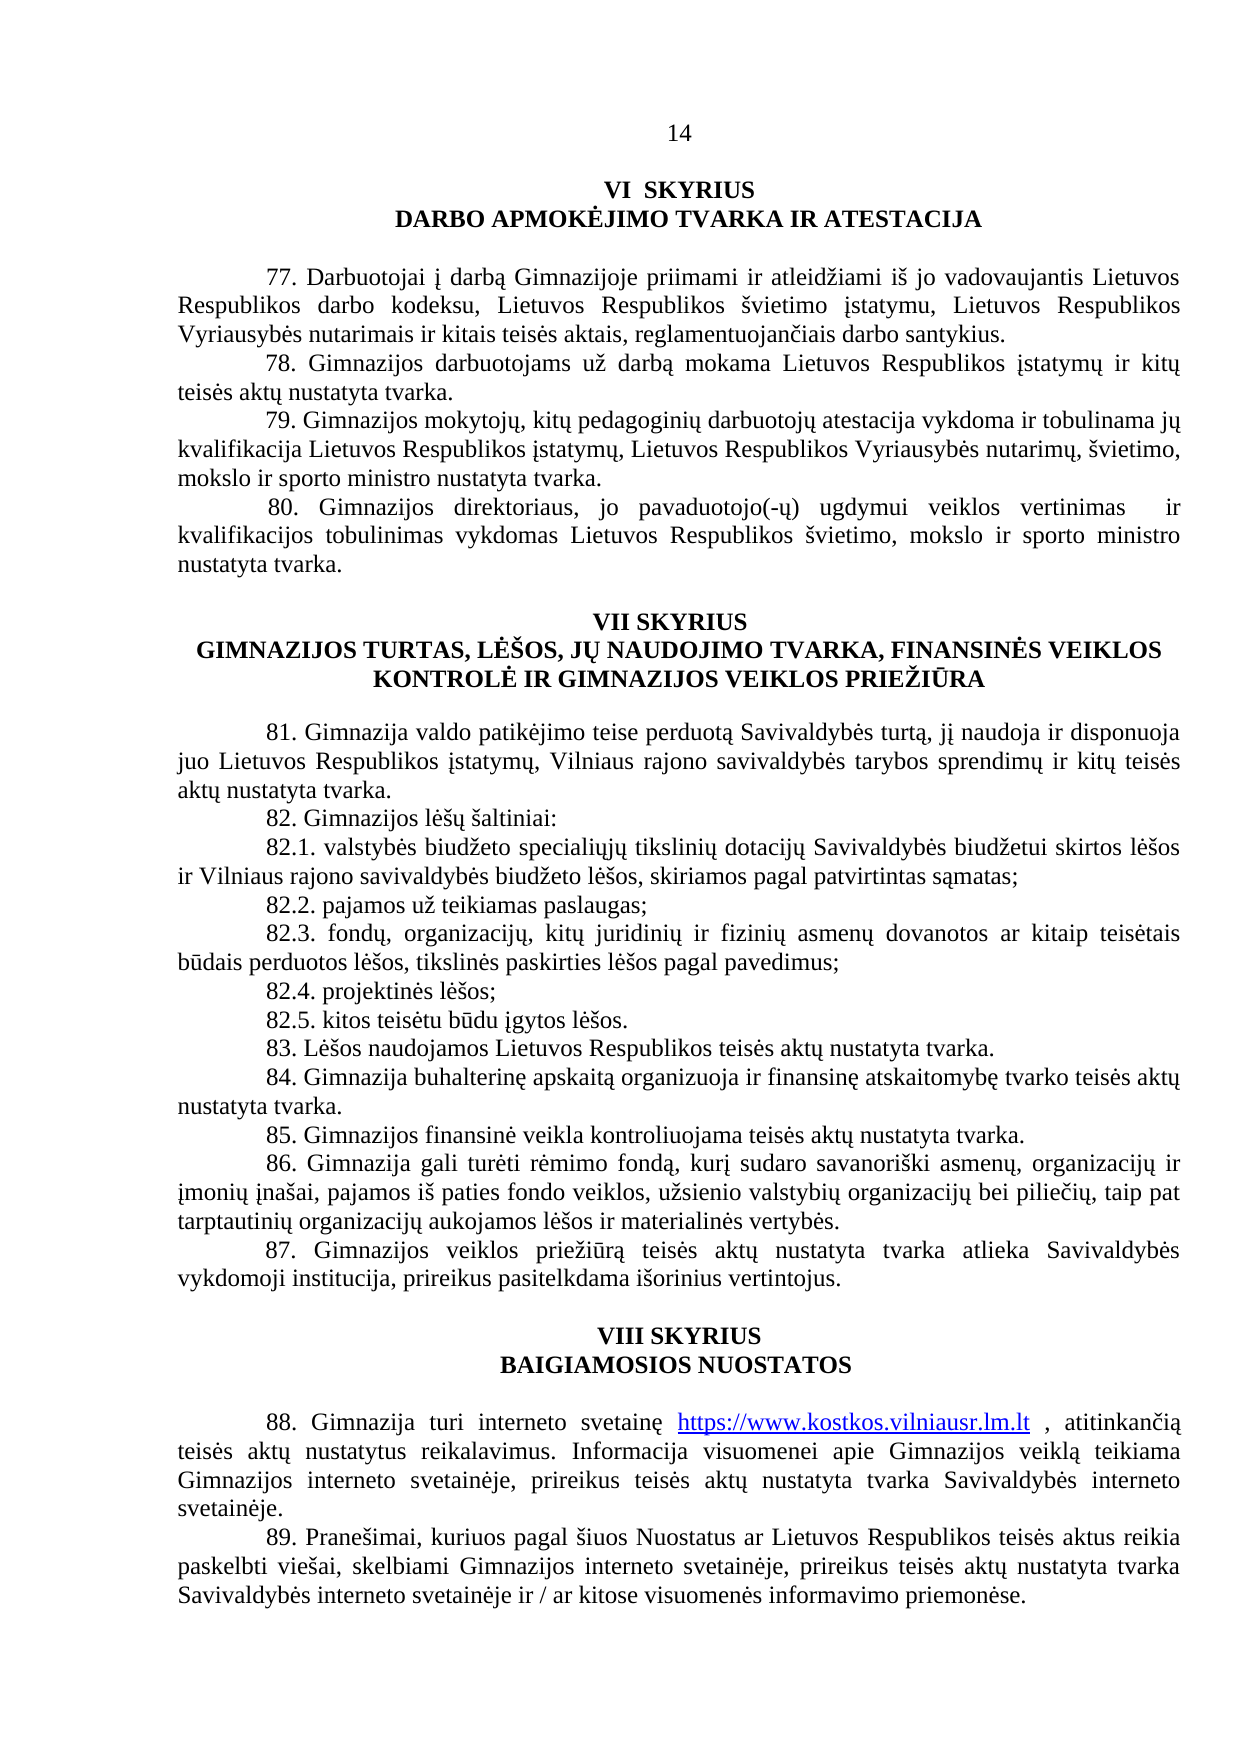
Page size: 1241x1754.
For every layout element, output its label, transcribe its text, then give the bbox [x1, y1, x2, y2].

text VIII SKYRIUS [177, 1321, 1181, 1350]
text 84. Gimnazija buhalterinę apskaitą organizuoja ir finansinę atskaitomybę tvarko teisės aktų nustatyta tvarka. [177, 1062, 1181, 1120]
text 77. Darbuotojai į darbą Gimnazijoje priimami ir atleidžiami iš jo vadovaujantis Lietuvos Respublikos darbo kodeksu, Lietuvos Respublikos švietimo įstatymu, Lietuvos Respublikos Vyriausybės nutarimais ir kitais teisės aktais, reglamentuojančiais darbo santykius. [177, 262, 1181, 348]
text 82.5. kitos teisėtu būdu įgytos lėšos. [177, 1005, 1181, 1033]
text 80. Gimnazijos direktoriaus, jo pavaduotojo(-ų) ugdymui veiklos vertinimas ir kvalifikacijos tobulinimas vykdomas Lietuvos Respublikos švietimo, mokslo ir sporto ministro nustatyta tvarka. [177, 492, 1181, 578]
text GIMNAZIJOS TURTAS, LĖŠOS, JŲ NAUDOJIMO TVARKA, FINANSINĖS VEIKLOS KONTROLĖ IR GIMNAZIJOS VEIKLOS PRIEŽIŪRA [177, 636, 1181, 693]
text 88. Gimnazija turi interneto svetainę https://www.kostkos.vilniausr.lm.lt , atitinkančią teisės aktų nustatytus reikalavimus. Informacija visuomenei apie Gimnazijos veiklą teikiama Gimnazijos interneto svetainėje, prireikus teisės aktų nustatyta tvarka Savivaldybės interneto svetainėje. [177, 1407, 1181, 1522]
text 89. Pranešimai, kuriuos pagal šiuos Nuostatus ar Lietuvos Respublikos teisės aktus reikia paskelbti viešai, skelbiami Gimnazijos interneto svetainėje, prireikus teisės aktų nustatyta tvarka Savivaldybės interneto svetainėje ir / ar kitose visuomenės informavimo priemonėse. [177, 1522, 1181, 1608]
text 82.1. valstybės biudžeto specialiųjų tikslinių dotacijų Savivaldybės biudžetui skirtos lėšos ir Vilniaus rajono savivaldybės biudžeto lėšos, skiriamos pagal patvirtintas sąmatas; [177, 832, 1181, 890]
text 87. Gimnazijos veiklos priežiūrą teisės aktų nustatyta tvarka atlieka Savivaldybės vykdomoji institucija, prireikus pasitelkdama išorinius vertintojus. [177, 1235, 1181, 1292]
text VI SKYRIUS [177, 176, 1181, 204]
text 81. Gimnazija valdo patikėjimo teise perduotą Savivaldybės turtą, jį naudoja ir disponuoja juo Lietuvos Respublikos įstatymų, Vilniaus rajono savivaldybės tarybos sprendimų ir kitų teisės aktų nustatyta tvarka. [177, 717, 1181, 803]
text 82.2. pajamos už teikiamas paslaugas; [177, 890, 1181, 918]
text 82.4. projektinės lėšos; [177, 976, 1181, 1005]
text BAIGIAMOSIOS NUOSTATOS [177, 1350, 1181, 1378]
text 82. Gimnazijos lėšų šaltiniai: [177, 803, 1181, 832]
text DARBO APMOKĖJIMO TVARKA IR ATESTACIJA [177, 204, 1200, 233]
text 78. Gimnazijos darbuotojams už darbą mokama Lietuvos Respublikos įstatymų ir kitų teisės aktų nustatyta tvarka. [177, 348, 1181, 406]
text 79. Gimnazijos mokytojų, kitų pedagoginių darbuotojų atestacija vykdoma ir tobulinama jų kvalifikacija Lietuvos Respublikos įstatymų, Lietuvos Respublikos Vyriausybės nutarimų, švietimo, mokslo ir sporto ministro nustatyta tvarka. [177, 406, 1181, 492]
text 85. Gimnazijos finansinė veikla kontroliuojama teisės aktų nustatyta tvarka. [177, 1120, 1181, 1148]
text 82.3. fondų, organizacijų, kitų juridinių ir fizinių asmenų dovanotos ar kitaip teisėtais būdais perduotos lėšos, tikslinės paskirties lėšos pagal pavedimus; [177, 918, 1181, 976]
text VII SKYRIUS [177, 607, 1181, 636]
text 83. Lėšos naudojamos Lietuvos Respublikos teisės aktų nustatyta tvarka. [177, 1033, 1181, 1062]
text 86. Gimnazija gali turėti rėmimo fondą, kurį sudaro savanoriški asmenų, organizacijų ir įmonių įnašai, pajamos iš paties fondo veiklos, užsienio valstybių organizacijų bei piliečių, taip pat tarptautinių organizacijų aukojamos lėšos ir materialinės vertybės. [177, 1148, 1181, 1235]
